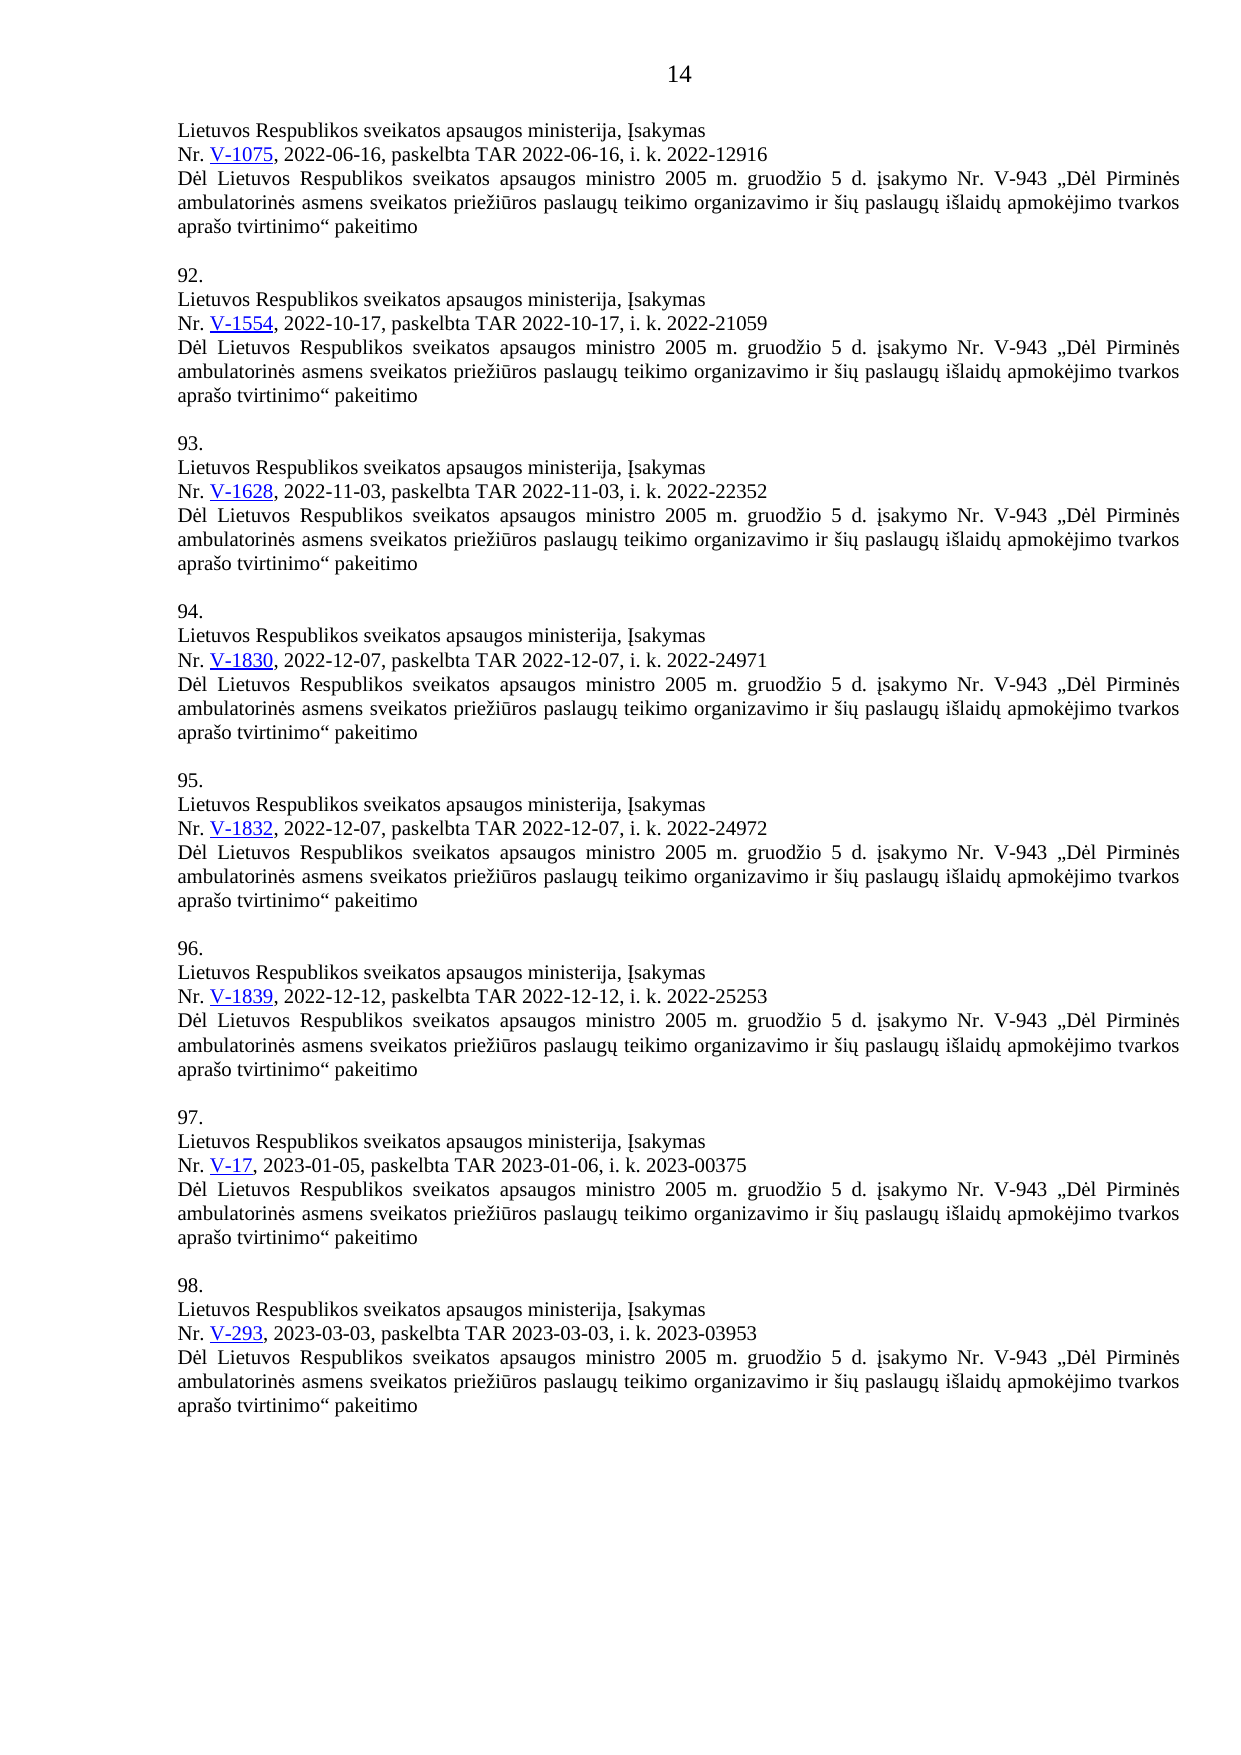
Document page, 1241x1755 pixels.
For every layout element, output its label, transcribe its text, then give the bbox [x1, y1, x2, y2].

text Dėl Lietuvos Respublikos sveikatos apsaugos ministro 2005 m. gruodžio 5 d. įsakymo Nr. V-943 „Dėl Pirminės ambulatorinės asmens sveikatos priežiūros paslaugų teikimo organizavimo ir šių paslaugų išlaidų apmokėjimo tvarkos aprašo tvirtinimo“ pakeitimo [177, 1008, 1181, 1081]
text Nr. V-1075, 2022-06-16, paskelbta TAR 2022-06-16, i. k. 2022-12916 [177, 142, 1181, 166]
text Lietuvos Respublikos sveikatos apsaugos ministerija, Įsakymas [177, 792, 1181, 816]
text Dėl Lietuvos Respublikos sveikatos apsaugos ministro 2005 m. gruodžio 5 d. įsakymo Nr. V-943 „Dėl Pirminės ambulatorinės asmens sveikatos priežiūros paslaugų teikimo organizavimo ir šių paslaugų išlaidų apmokėjimo tvarkos aprašo tvirtinimo“ pakeitimo [177, 503, 1181, 575]
text Nr. V-1839, 2022-12-12, paskelbta TAR 2022-12-12, i. k. 2022-25253 [177, 984, 1181, 1008]
text Lietuvos Respublikos sveikatos apsaugos ministerija, Įsakymas [177, 1129, 1181, 1153]
text Nr. V-1554, 2022-10-17, paskelbta TAR 2022-10-17, i. k. 2022-21059 [177, 311, 1181, 335]
text 98. [177, 1273, 1181, 1297]
text Nr. V-17, 2023-01-05, paskelbta TAR 2023-01-06, i. k. 2023-00375 [177, 1153, 1181, 1177]
text 92. [177, 262, 1181, 287]
text 96. [177, 936, 1181, 960]
text Lietuvos Respublikos sveikatos apsaugos ministerija, Įsakymas [177, 455, 1181, 479]
text Dėl Lietuvos Respublikos sveikatos apsaugos ministro 2005 m. gruodžio 5 d. įsakymo Nr. V-943 „Dėl Pirminės ambulatorinės asmens sveikatos priežiūros paslaugų teikimo organizavimo ir šių paslaugų išlaidų apmokėjimo tvarkos aprašo tvirtinimo“ pakeitimo [177, 672, 1181, 744]
text Nr. V-1832, 2022-12-07, paskelbta TAR 2022-12-07, i. k. 2022-24972 [177, 816, 1181, 840]
text Lietuvos Respublikos sveikatos apsaugos ministerija, Įsakymas [177, 287, 1181, 311]
text Dėl Lietuvos Respublikos sveikatos apsaugos ministro 2005 m. gruodžio 5 d. įsakymo Nr. V-943 „Dėl Pirminės ambulatorinės asmens sveikatos priežiūros paslaugų teikimo organizavimo ir šių paslaugų išlaidų apmokėjimo tvarkos aprašo tvirtinimo“ pakeitimo [177, 1345, 1181, 1417]
text Dėl Lietuvos Respublikos sveikatos apsaugos ministro 2005 m. gruodžio 5 d. įsakymo Nr. V-943 „Dėl Pirminės ambulatorinės asmens sveikatos priežiūros paslaugų teikimo organizavimo ir šių paslaugų išlaidų apmokėjimo tvarkos aprašo tvirtinimo“ pakeitimo [177, 166, 1181, 238]
text Dėl Lietuvos Respublikos sveikatos apsaugos ministro 2005 m. gruodžio 5 d. įsakymo Nr. V-943 „Dėl Pirminės ambulatorinės asmens sveikatos priežiūros paslaugų teikimo organizavimo ir šių paslaugų išlaidų apmokėjimo tvarkos aprašo tvirtinimo“ pakeitimo [177, 1177, 1181, 1249]
text Dėl Lietuvos Respublikos sveikatos apsaugos ministro 2005 m. gruodžio 5 d. įsakymo Nr. V-943 „Dėl Pirminės ambulatorinės asmens sveikatos priežiūros paslaugų teikimo organizavimo ir šių paslaugų išlaidų apmokėjimo tvarkos aprašo tvirtinimo“ pakeitimo [177, 840, 1181, 912]
text Nr. V-1830, 2022-12-07, paskelbta TAR 2022-12-07, i. k. 2022-24971 [177, 647, 1181, 672]
text 97. [177, 1105, 1181, 1129]
text 95. [177, 768, 1181, 792]
text Nr. V-1628, 2022-11-03, paskelbta TAR 2022-11-03, i. k. 2022-22352 [177, 479, 1181, 503]
text Lietuvos Respublikos sveikatos apsaugos ministerija, Įsakymas [177, 960, 1181, 984]
text Dėl Lietuvos Respublikos sveikatos apsaugos ministro 2005 m. gruodžio 5 d. įsakymo Nr. V-943 „Dėl Pirminės ambulatorinės asmens sveikatos priežiūros paslaugų teikimo organizavimo ir šių paslaugų išlaidų apmokėjimo tvarkos aprašo tvirtinimo“ pakeitimo [177, 335, 1181, 407]
text 93. [177, 431, 1181, 455]
text Lietuvos Respublikos sveikatos apsaugos ministerija, Įsakymas [177, 1297, 1181, 1321]
text Lietuvos Respublikos sveikatos apsaugos ministerija, Įsakymas [177, 118, 1181, 142]
text 94. [177, 599, 1181, 623]
text Nr. V-293, 2023-03-03, paskelbta TAR 2023-03-03, i. k. 2023-03953 [177, 1321, 1181, 1345]
text Lietuvos Respublikos sveikatos apsaugos ministerija, Įsakymas [177, 623, 1181, 647]
